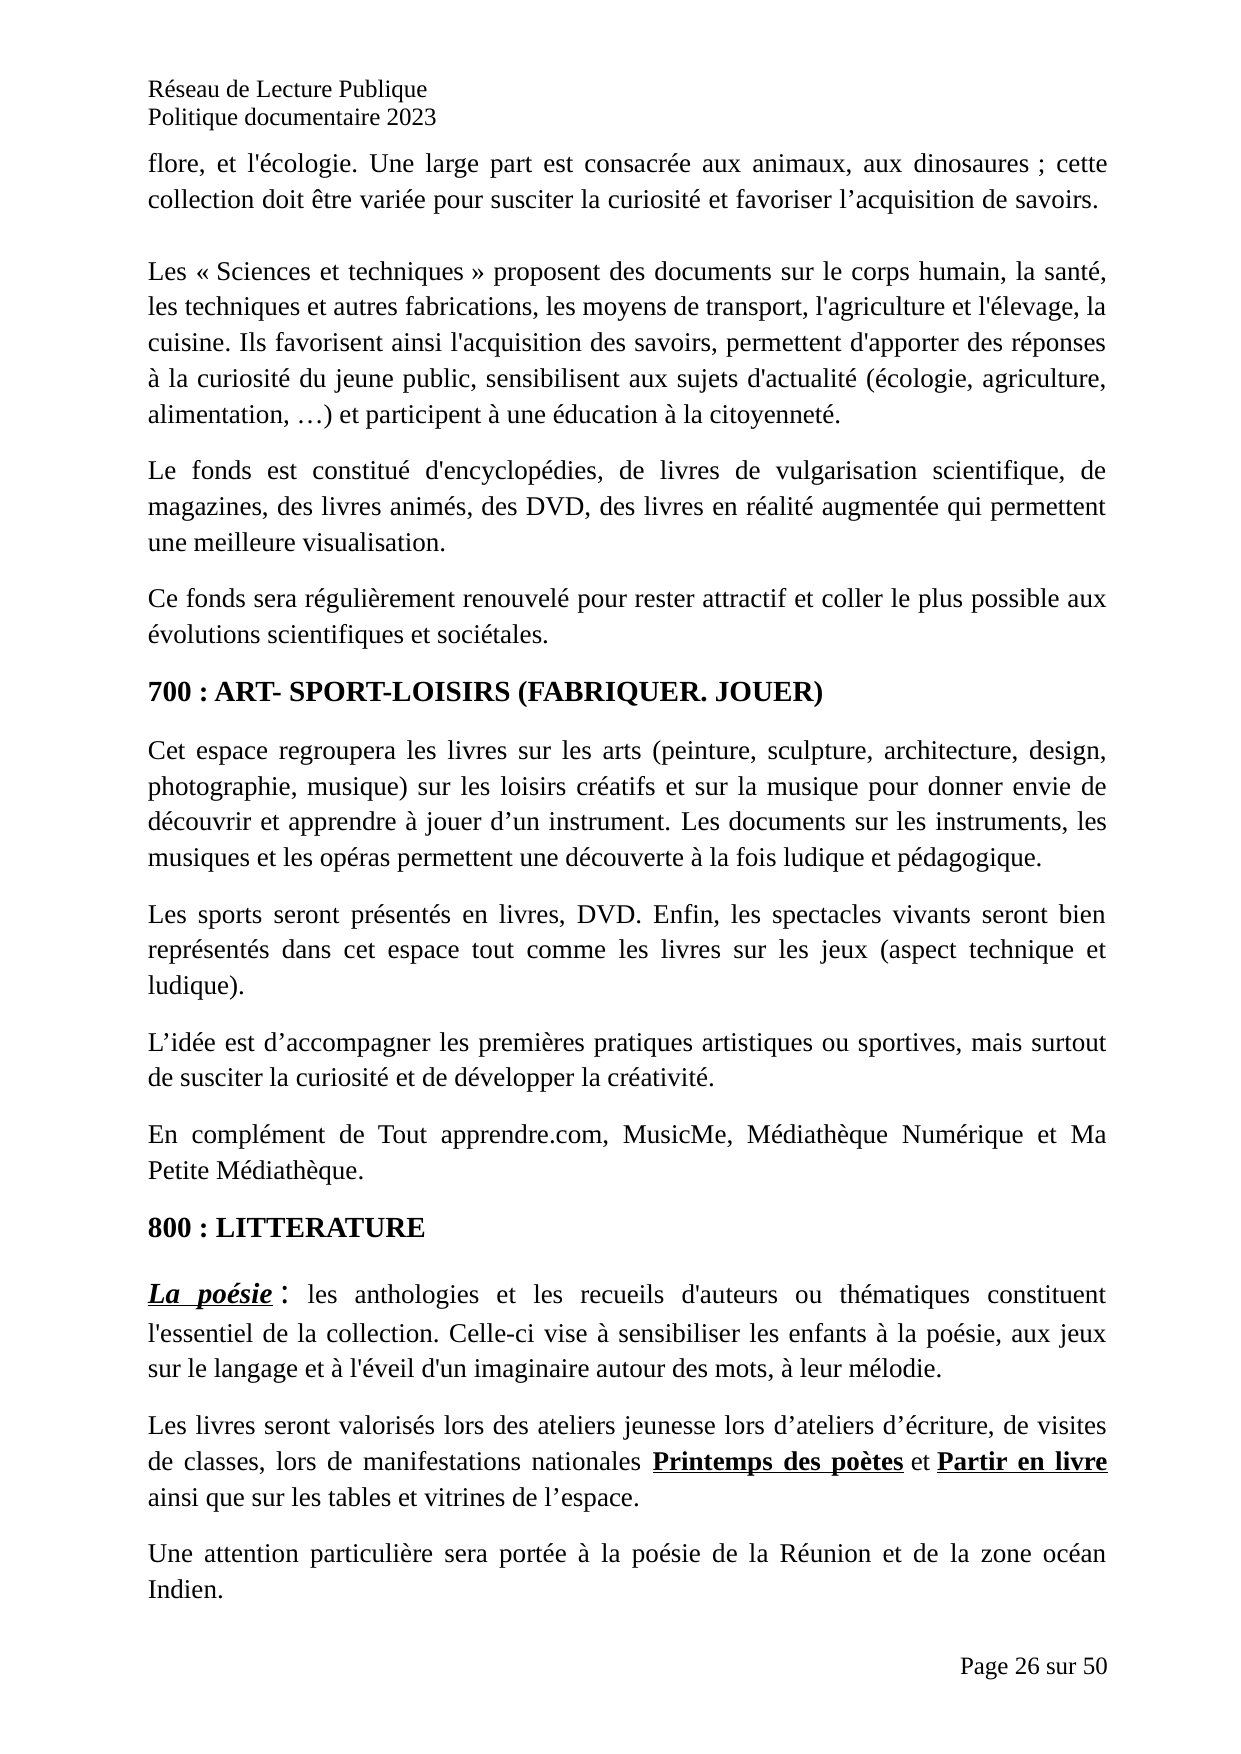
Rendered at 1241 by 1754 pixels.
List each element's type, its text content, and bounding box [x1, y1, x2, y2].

text Cet espace regroupera les livres sur les arts (peinture, sculpture, architecture, design, photographie, musique) sur les loisirs créatifs et sur la musique pour donner envie de découvrir et apprendre à jouer d’un instrument. Les documents sur les instruments, les musiques et les opéras permettent une découverte à la fois ludique et pédagogique. [148, 734, 1107, 872]
text La poésie : les anthologies et les recueils d'auteurs ou thématiques constituent l'essentiel de la collection. Celle-ci vise à sensibiliser les enfants à la poésie, aux jeux sur le langage et à l'éveil d'un imaginaire autour des mots, à leur mélodie. [148, 1270, 1107, 1384]
text flore, et l'écologie. Une large part est consacrée aux animaux, aux dinosaures ; cette collection doit être variée pour susciter la curiosité et favoriser l’acquisition de savoirs. Les « Sciences et techniques » proposent des documents sur le corps humain, la santé, les techniques et autres fabrications, les moyens de transport, l'agriculture et l'élevage, la cuisine. Ils favorisent ainsi l'acquisition des savoirs, permettent d'apporter des réponses à la curiosité du jeune public, sensibilisent aux sujets d'actualité (écologie, agriculture, alimentation, …) et participent à une éducation à la citoyenneté. [148, 148, 1107, 429]
text En complément de Tout apprendre.com, MusicMe, Médiathèque Numérique et Ma Petite Médiathèque. [148, 1118, 1107, 1185]
text Le fonds est constitué d'encyclopédies, de livres de vulgarisation scientifique, de magazines, des livres animés, des DVD, des livres en réalité augmentée qui permettent une meilleure visualisation. [148, 454, 1107, 557]
text L’idée est d’accompagner les premières pratiques artistiques ou sportives, mais surtout de susciter la curiosité et de développer la créativité. [148, 1026, 1107, 1093]
text 700 : ART- SPORT-LOISIRS (FABRIQUER. JOUER) [148, 674, 1107, 708]
text 800 : LITTERATURE [148, 1210, 1107, 1244]
text Les sports seront présentés en livres, DVD. Enfin, les spectacles vivants seront bien représentés dans cet espace tout comme les livres sur les jeux (aspect technique et ludique). [148, 898, 1107, 1000]
text Une attention particulière sera portée à la poésie de la Réunion et de la zone océan Indien. [148, 1537, 1107, 1604]
text Les livres seront valorisés lors des ateliers jeunesse lors d’ateliers d’écriture, de visites de classes, lors de manifestations nationales Printemps des poètes et Partir en livre ainsi que sur les tables et vitrines de l’espace. [148, 1409, 1107, 1512]
text Ce fonds sera régulièrement renouvelé pour rester attractif et coller le plus possible aux évolutions scientifiques et sociétales. [148, 582, 1107, 649]
